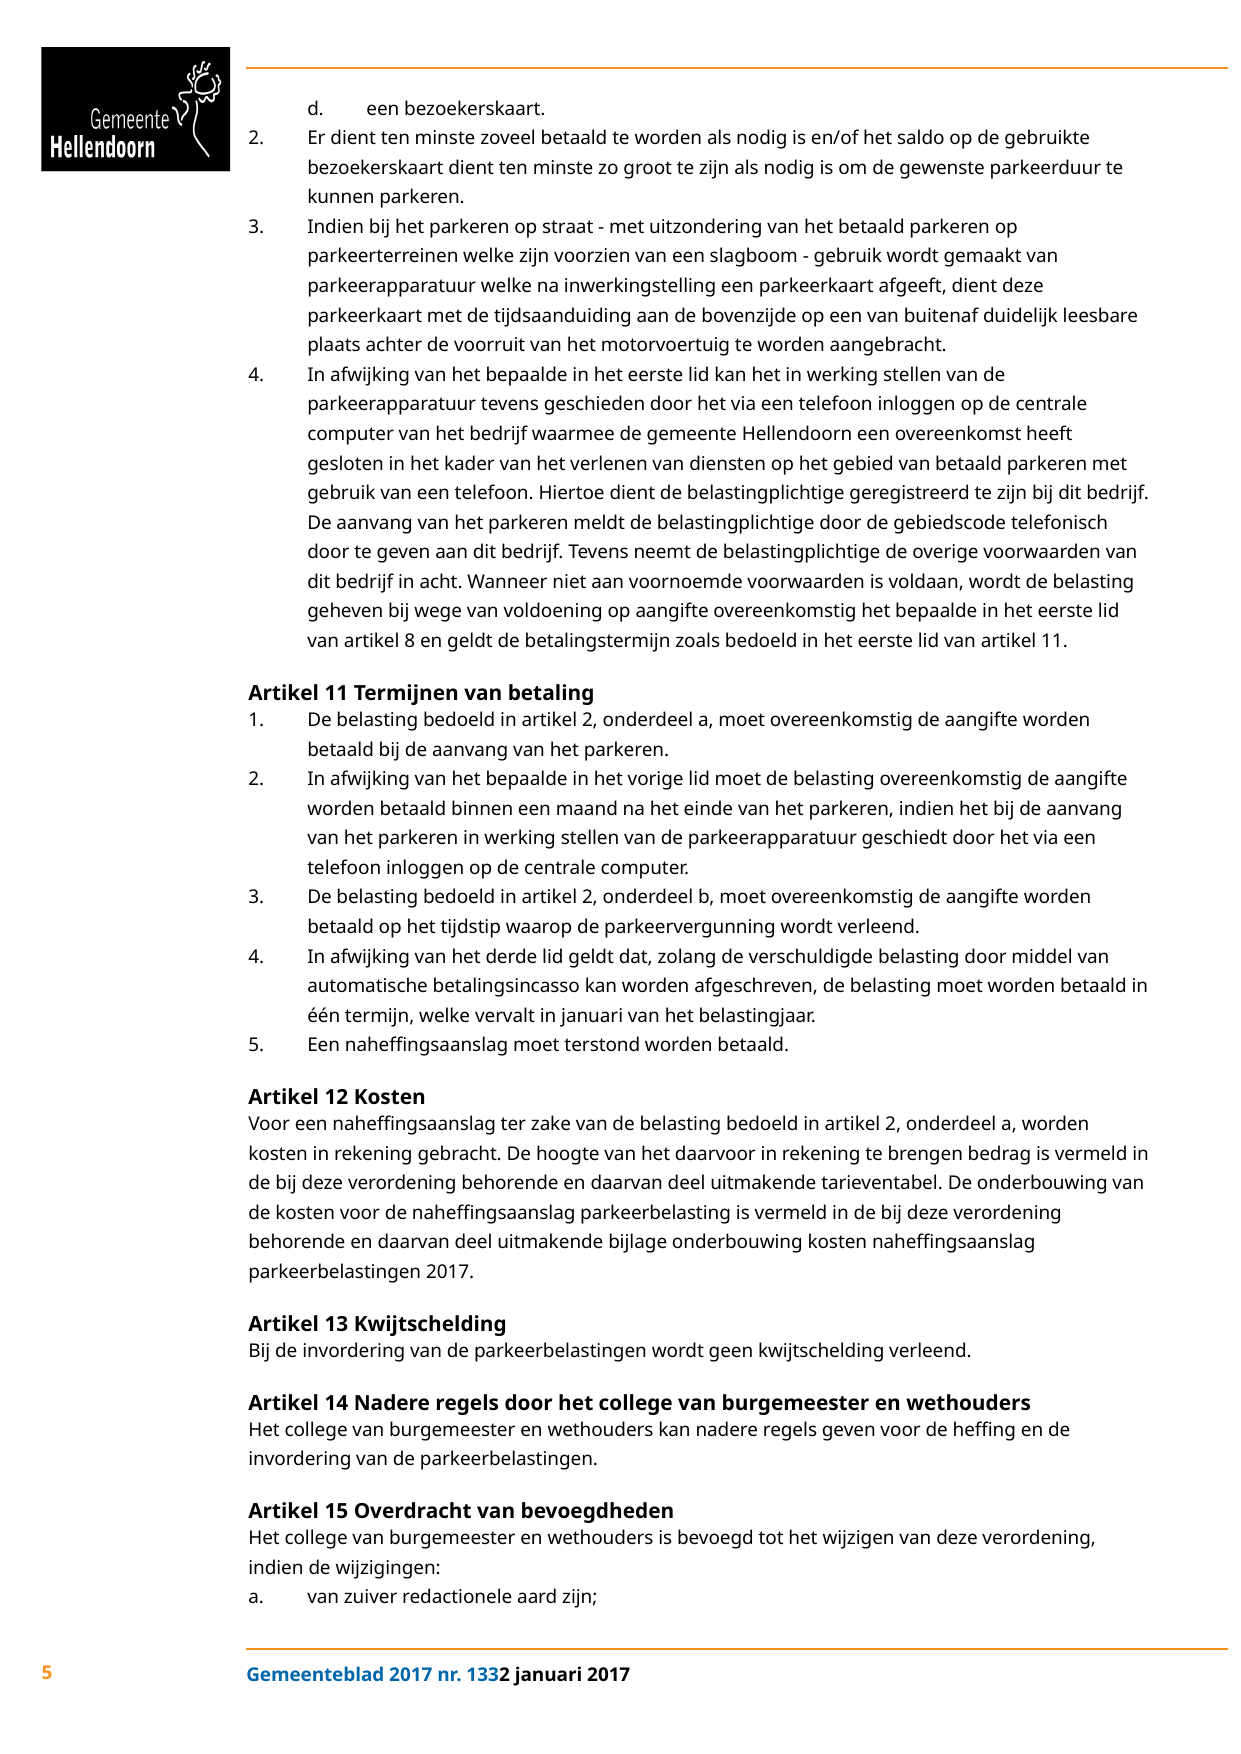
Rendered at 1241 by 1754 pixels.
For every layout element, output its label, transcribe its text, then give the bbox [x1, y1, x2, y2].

list Er dient ten minste zoveel betaald te worden als nodig is en/of het saldo op de gebruikte bezoekerskaart dient ten minste zo groot te zijn als nodig is om de gewenste parkeerduur te kunnen parkeren. [248, 124, 1152, 209]
text Artikel 12 Kosten [248, 1082, 1152, 1110]
text Bij de invordering van de parkeerbelastingen wordt geen kwijtschelding verleend. [248, 1337, 1152, 1363]
picture [41, 47, 231, 172]
list In afwijking van het derde lid geldt dat, zolang de verschuldigde belasting door middel van automatische betalingsincasso kan worden afgeschreven, de belasting moet worden betaald in één termijn, welke vervalt in januari van het belastingjaar. [248, 943, 1152, 1028]
list In afwijking van het bepaalde in het eerste lid kan het in werking stellen van de parkeerapparatuur tevens geschieden door het via een telefoon inloggen op de centrale computer van het bedrijf waarmee de gemeente Hellendoorn een overeenkomst heeft gesloten in het kader van het verlenen van diensten op het gebied van betaald parkeren met gebruik van een telefoon. Hiertoe dient de belastingplichtige geregistreerd te zijn bij dit bedrijf. De aanvang van het parkeren meldt de belastingplichtige door de gebiedscode telefonisch door te geven aan dit bedrijf. Tevens neemt de belastingplichtige de overige voorwaarden van dit bedrijf in acht. Wanneer niet aan voornoemde voorwaarden is voldaan, wordt de belasting geheven bij wege van voldoening op aangifte overeenkomstig het bepaalde in het eerste lid van artikel 8 en geldt de betalingstermijn zoals bedoeld in het eerste lid van artikel 11. [248, 361, 1152, 653]
text Artikel 11 Termijnen van betaling [248, 678, 1152, 706]
list Indien bij het parkeren op straat - met uitzondering van het betaald parkeren op parkeerterreinen welke zijn voorzien van een slagboom - gebruik wordt gemaakt van parkeerapparatuur welke na inwerkingstelling een parkeerkaart afgeeft, dient deze parkeerkaart met de tijdsaanduiding aan de bovenzijde op een van buitenaf duidelijk leesbare plaats achter de voorruit van het motorvoertuig te worden aangebracht. [248, 213, 1152, 357]
text Voor een naheffingsaanslag ter zake van de belasting bedoeld in artikel 2, onderdeel a, worden kosten in rekening gebracht. De hoogte van het daarvoor in rekening te brengen bedrag is vermeld in de bij deze verordening behorende en daarvan deel uitmakende tarieventabel. De onderbouwing van de kosten voor de naheffingsaanslag parkeerbelasting is vermeld in de bij deze verordening behorende en daarvan deel uitmakende bijlage onderbouwing kosten naheffingsaanslag parkeerbelastingen 2017. [248, 1110, 1152, 1284]
list De belasting bedoeld in artikel 2, onderdeel b, moet overeenkomstig de aangifte worden betaald op het tijdstip waarop de parkeervergunning wordt verleend. [248, 884, 1152, 939]
text Het college van burgemeester en wethouders is bevoegd tot het wijzigen van deze verordening, indien de wijzigingen: [248, 1524, 1152, 1580]
list van zuiver redactionele aard zijn; [248, 1584, 1152, 1609]
list In afwijking van het bepaalde in het vorige lid moet de belasting overeenkomstig de aangifte worden betaald binnen een maand na het einde van het parkeren, indien het bij de aanvang van het parkeren in werking stellen van de parkeerapparatuur geschiedt door het via een telefoon inloggen op de centrale computer. [248, 765, 1152, 880]
text Het college van burgemeester en wethouders kan nadere regels geven voor de heffing en de invordering van de parkeerbelastingen. [248, 1416, 1152, 1471]
text Artikel 13 Kwijtschelding [248, 1309, 1152, 1337]
list een bezoekerskaart. [307, 95, 1152, 121]
text Artikel 14 Nadere regels door het college van burgemeester en wethouders [248, 1388, 1152, 1416]
list De belasting bedoeld in artikel 2, onderdeel a, moet overeenkomstig de aangifte worden betaald bij de aanvang van het parkeren. [248, 706, 1152, 761]
list Een naheffingsaanslag moet terstond worden betaald. [248, 1032, 1152, 1057]
text Artikel 15 Overdracht van bevoegdheden [248, 1496, 1152, 1524]
